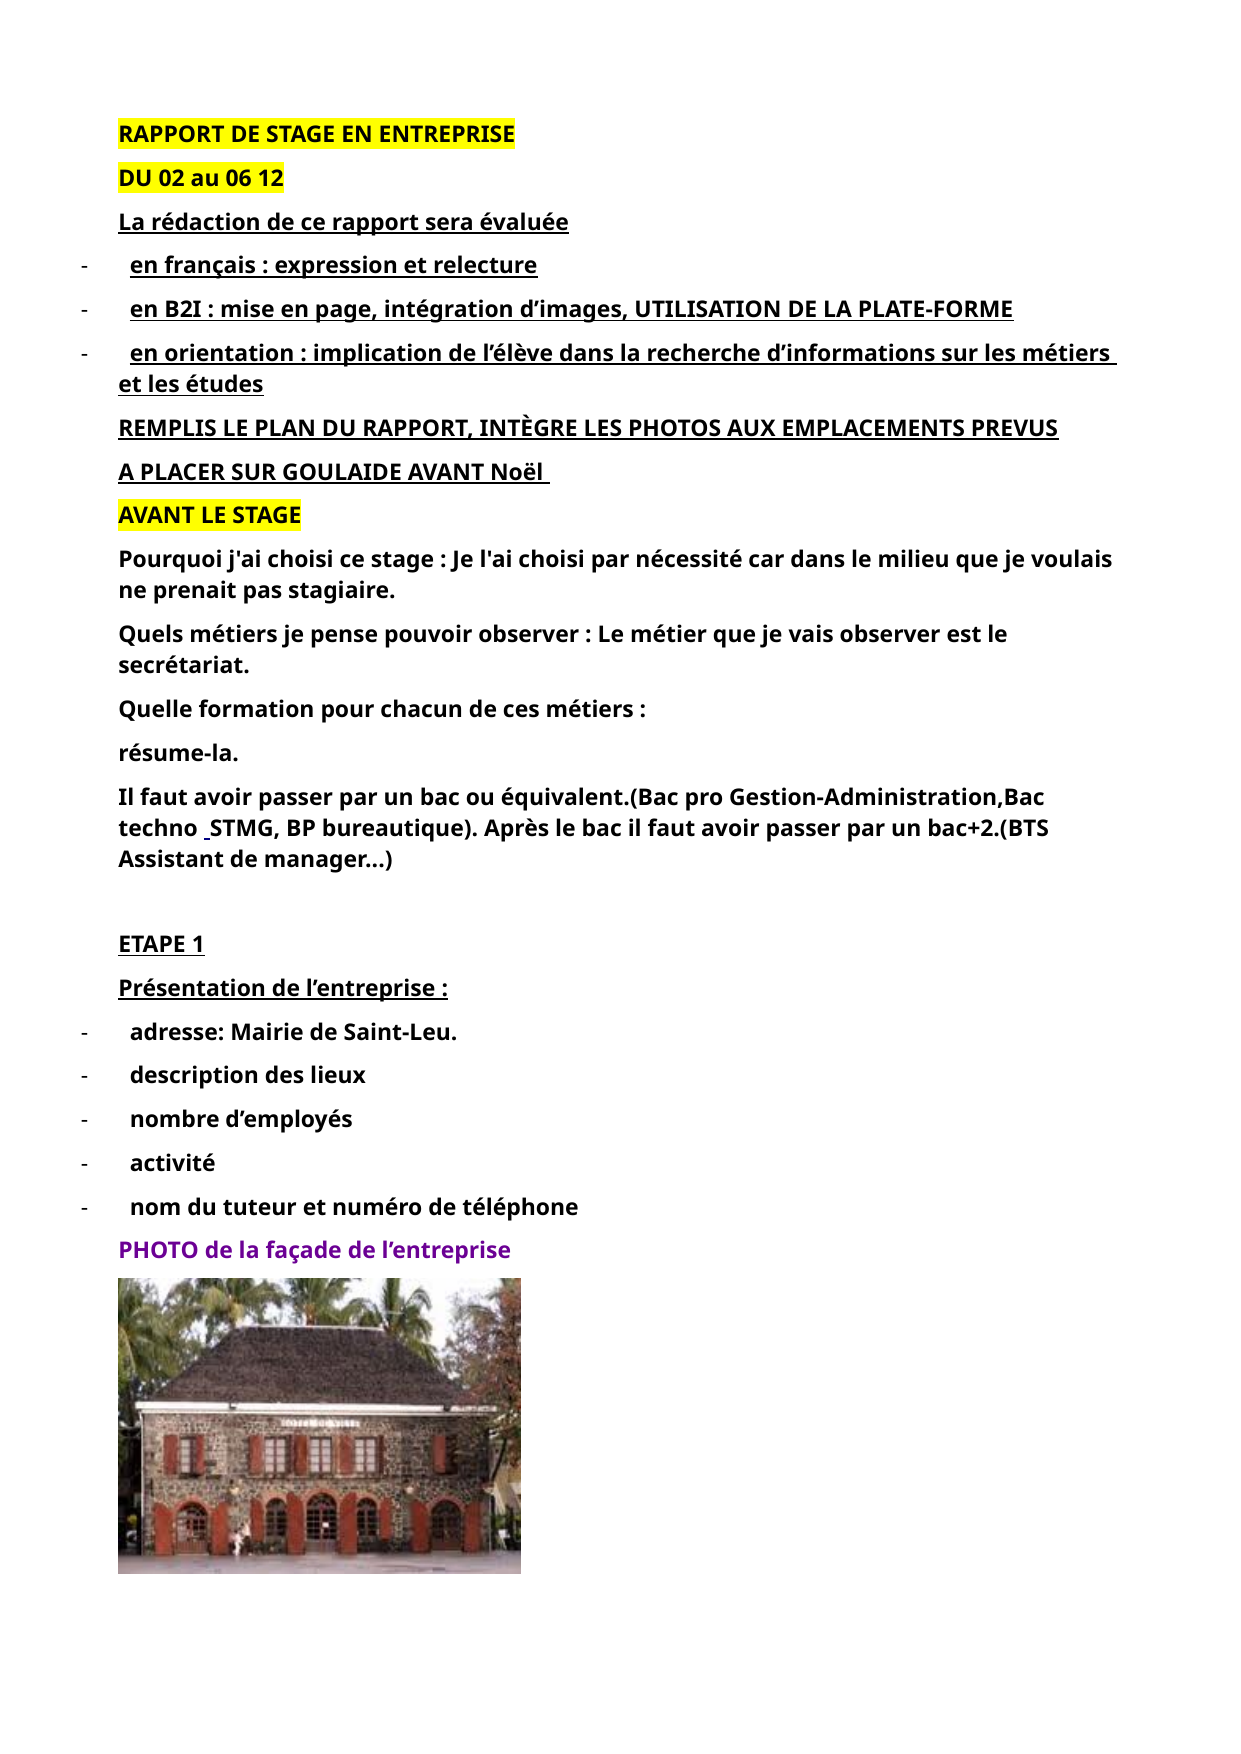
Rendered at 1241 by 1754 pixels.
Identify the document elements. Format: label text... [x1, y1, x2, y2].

text Quels métiers je pense pouvoir observer : Le métier que je vais observer est le secrétariat. [118, 618, 1122, 681]
text PHOTO de la façade de l’entreprise [118, 1234, 1122, 1266]
text - adresse: Mairie de Saint-Leu. [81, 1016, 1122, 1047]
text - description des lieux [81, 1059, 1122, 1091]
text - activité [81, 1147, 1122, 1178]
text REMPLIS LE PLAN DU RAPPORT, INTÈGRE LES PHOTOS AUX EMPLACEMENTS PREVUS [118, 412, 1122, 443]
text A PLACER SUR GOULAIDE AVANT Noël [118, 456, 1122, 487]
text - en français : expression et relecture [81, 249, 1122, 281]
text - en B2I : mise en page, intégration d’images, UTILISATION DE LA PLATE-FORME [81, 293, 1122, 324]
text RAPPORT DE STAGE EN ENTREPRISE [118, 118, 1122, 149]
text Quelle formation pour chacun de ces métiers : [118, 693, 1122, 724]
text Pourquoi j'ai choisi ce stage : Je l'ai choisi par nécessité car dans le milieu que je voulais ne prenait pas stagiaire. [118, 543, 1122, 606]
text résume-la. [118, 737, 1122, 768]
text - nom du tuteur et numéro de téléphone [81, 1191, 1122, 1222]
picture [118, 1278, 521, 1574]
text Il faut avoir passer par un bac ou équivalent.(Bac pro Gestion-Administration,Bac techno STMG, BP bureautique). Après le bac il faut avoir passer par un bac+2.(BTS Assistant de manager...) [118, 781, 1122, 874]
text Présentation de l’entreprise : [118, 972, 1122, 1003]
text La rédaction de ce rapport sera évaluée [118, 206, 1122, 237]
text AVANT LE STAGE [118, 499, 1122, 531]
text - en orientation : implication de l’élève dans la recherche d’informations sur les métiers et les études [81, 337, 1122, 399]
text - nombre d’employés [81, 1103, 1122, 1134]
text ETAPE 1 [118, 928, 1122, 959]
text DU 02 au 06 12 [118, 162, 1122, 193]
